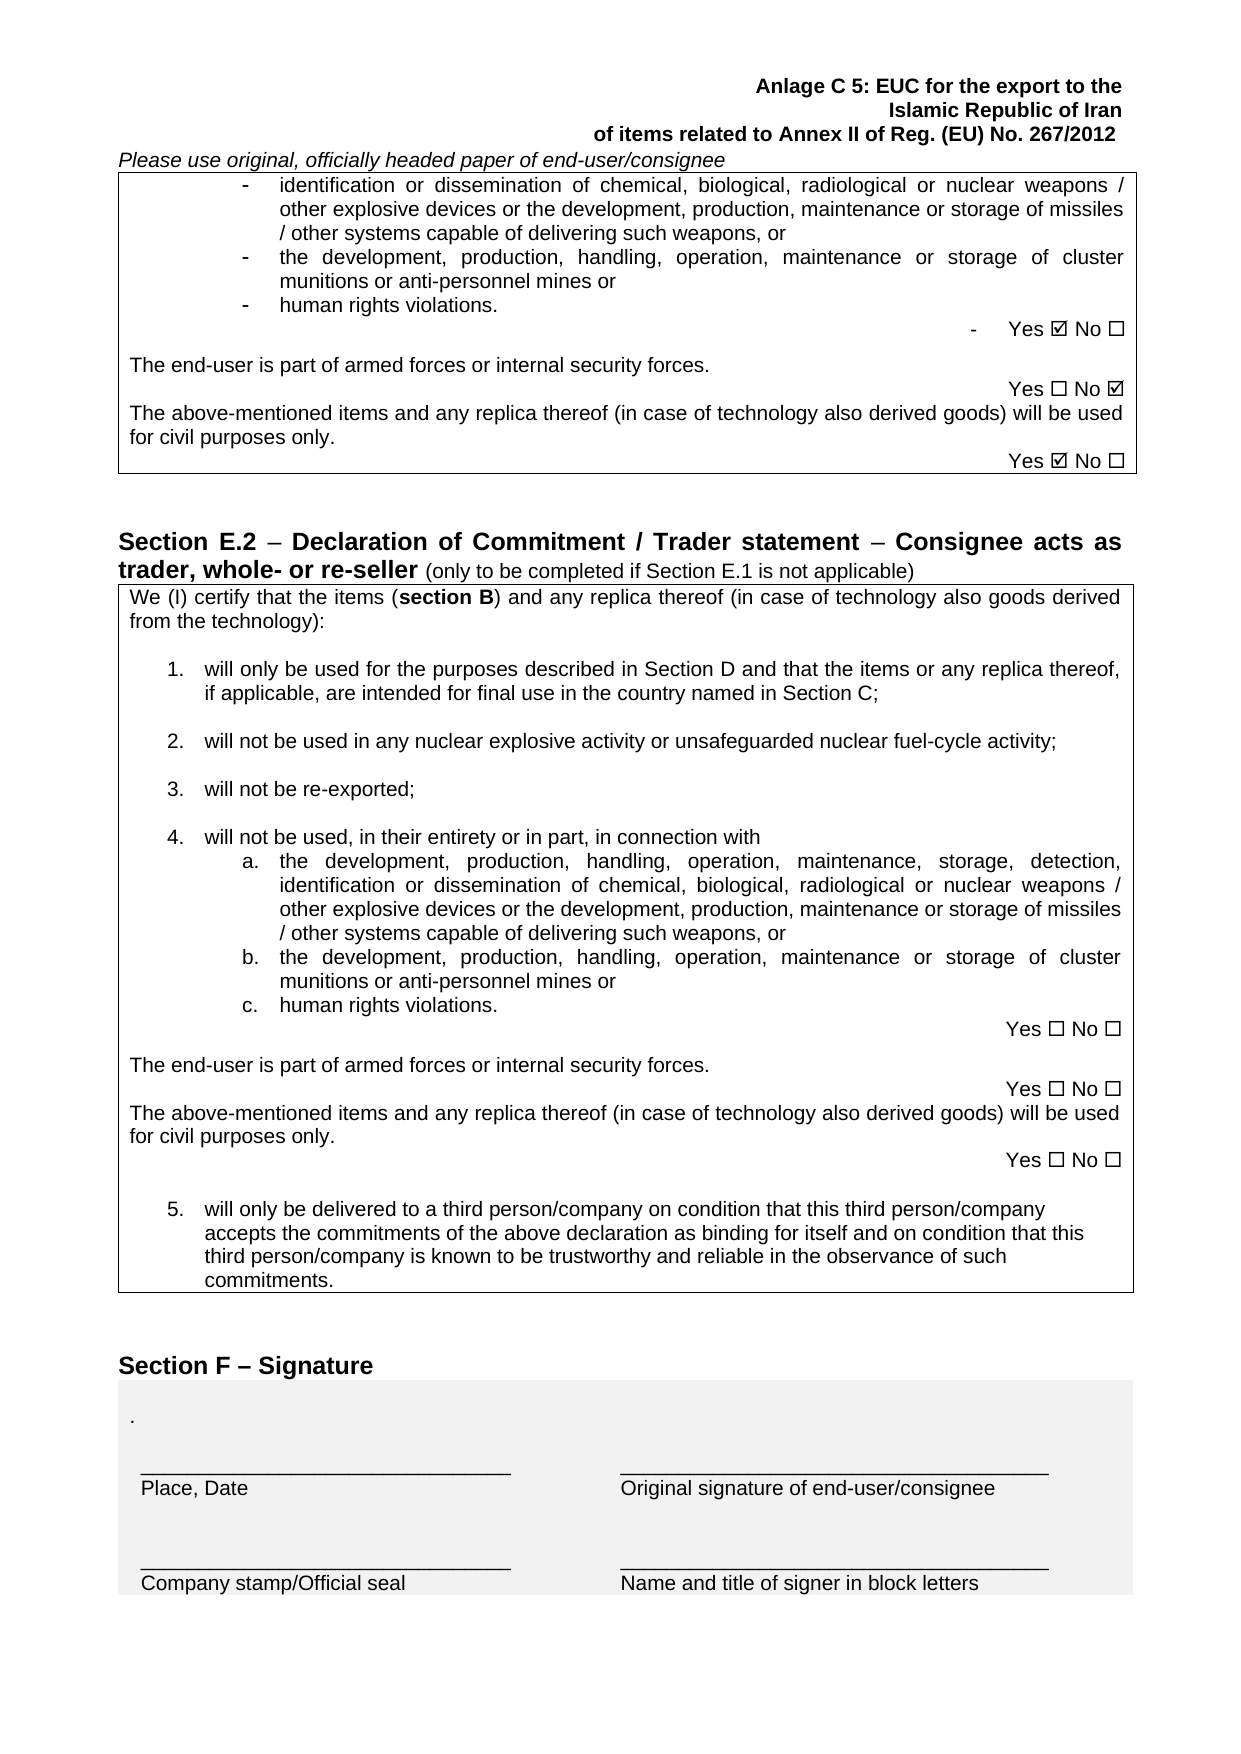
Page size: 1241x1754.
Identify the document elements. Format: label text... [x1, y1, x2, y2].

subtitle Please use original, officially headed paper of end-user/consignee [118, 148, 1122, 172]
subtitle Section E.2 – Declaration of Commitment / Trader statement – Consignee acts as trader, whole- or re-seller (only to be completed if Section E.1 is not applicable) [118, 527, 1122, 584]
text Section F – Signature [118, 1351, 1122, 1379]
table_header ________________________________ Place, Date [129, 1428, 609, 1499]
table_header . [118, 1380, 1133, 1595]
table_cell _____________________________________ Name and title of signer in block letters [609, 1499, 1133, 1595]
table_header identification or dissemination of chemical, biological, radiological or nuclear weapons / other explosive devices or the development, production, maintenance or storage of missiles / other systems capable of delivering such weapons, or the development, production, handling, operation, maintenance or storage of cluster munitions or anti-personnel mines or human rights violations. Yes  No  The end-user is part of armed forces or internal security forces. Yes  No  The above-mentioned items and any replica thereof (in case of technology also derived goods) will be used for civil purposes only. Yes  No  [119, 173, 1136, 473]
table_cell ________________________________ Company stamp/Official seal [129, 1499, 609, 1595]
table_header _____________________________________ Original signature of end-user/consignee [609, 1428, 1133, 1499]
table_header We (I) certify that the items (section B) and any replica thereof (in case of technology also goods derived from the technology): will only be used for the purposes described in Section D and that the items or any replica thereof, if applicable, are intended for final use in the country named in Section C; will not be used in any nuclear explosive activity or unsafeguarded nuclear fuel-cycle activity; will not be re-exported; will not be used, in their entirety or in part, in connection with the development, production, handling, operation, maintenance, storage, detection, identification or dissemination of chemical, biological, radiological or nuclear weapons / other explosive devices or the development, production, maintenance or storage of missiles / other systems capable of delivering such weapons, or the development, production, handling, operation, maintenance or storage of cluster munitions or anti-personnel mines or human rights violations. Yes  No  The end-user is part of armed forces or internal security forces. Yes  No  The above-mentioned items and any replica thereof (in case of technology also derived goods) will be used for civil purposes only. Yes  No  will only be delivered to a third person/company on condition that this third person/company accepts the commitments of the above declaration as binding for itself and on condition that this third person/company is known to be trustworthy and reliable in the observance of such commitments. [119, 585, 1133, 1292]
